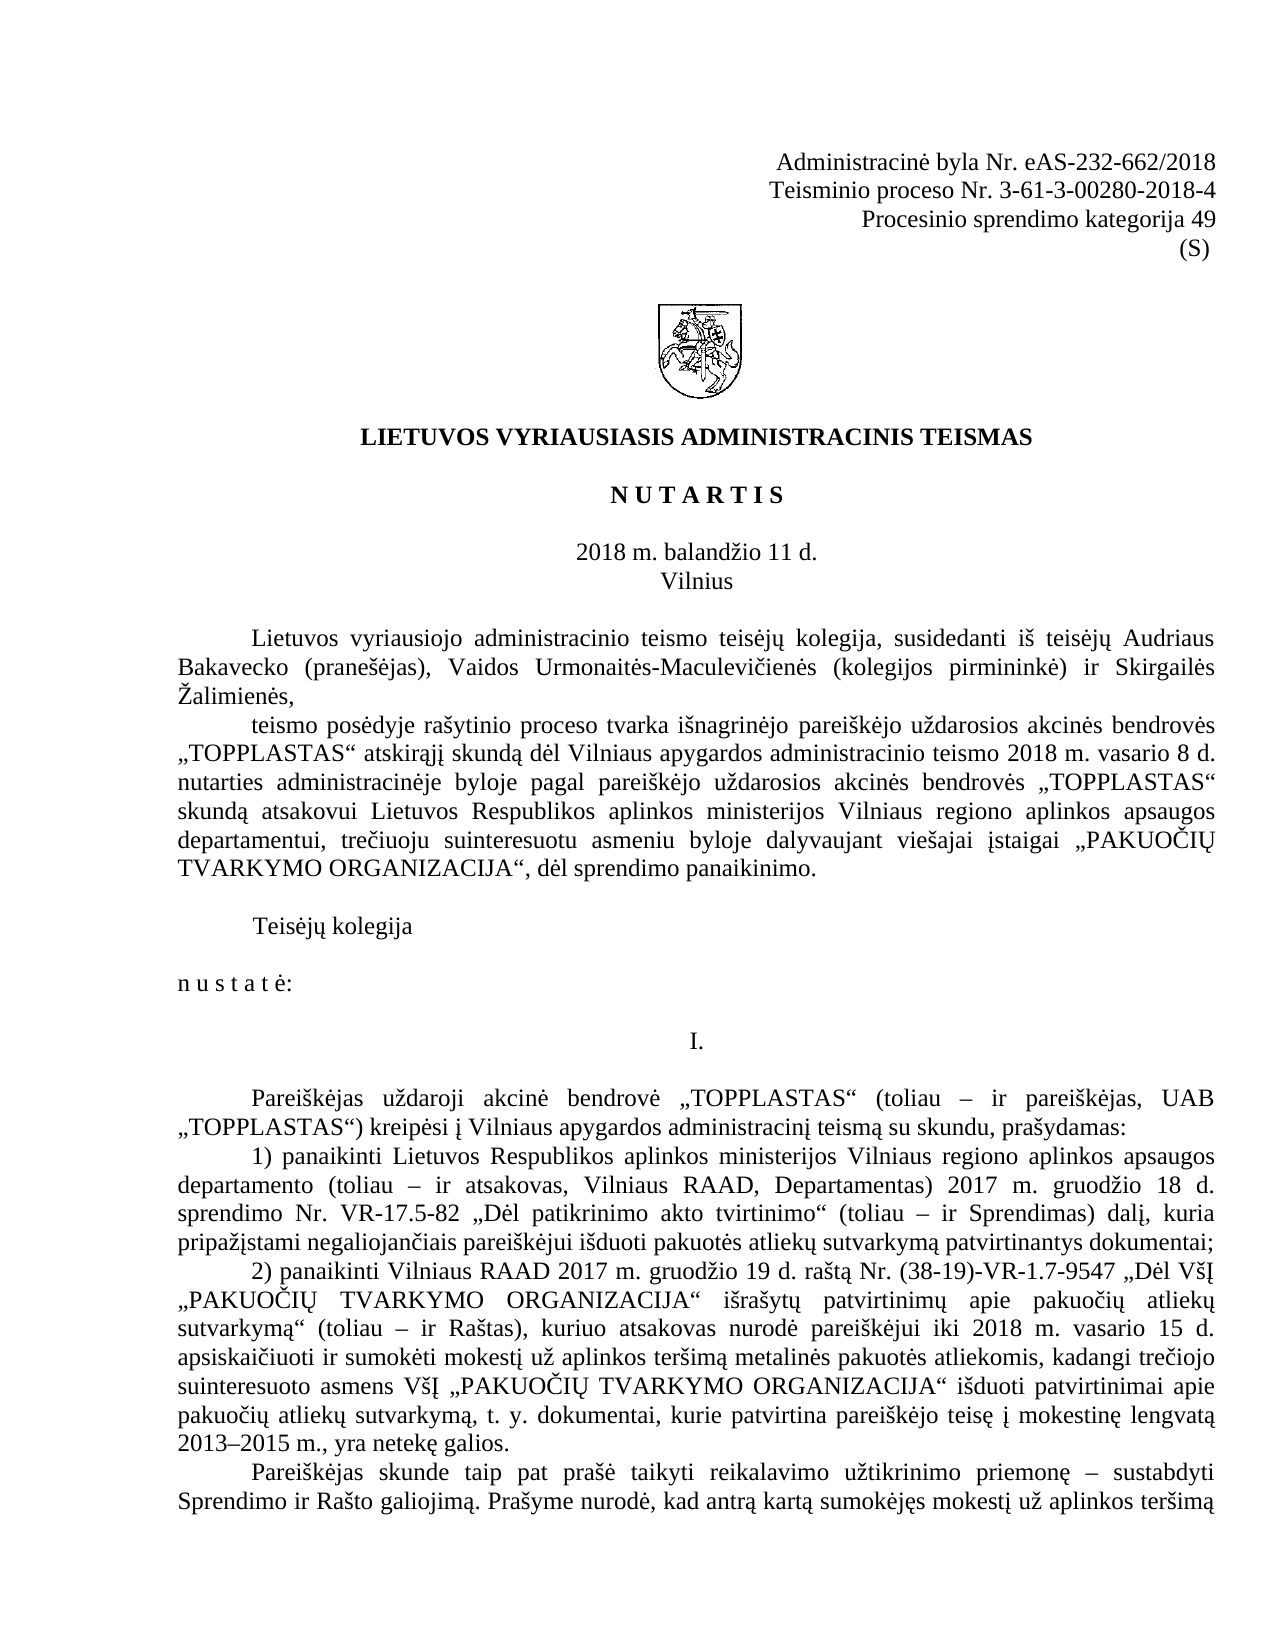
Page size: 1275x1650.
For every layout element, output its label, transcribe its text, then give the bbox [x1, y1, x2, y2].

text 1) panaikinti Lietuvos Respublikos aplinkos ministerijos Vilniaus regiono aplinkos apsaugos departamento (toliau – ir atsakovas, Vilniaus RAAD, Departamentas) 2017 m. gruodžio 18 d. sprendimo Nr. VR-17.5-82 „Dėl patikrinimo akto tvirtinimo“ (toliau – ir Sprendimas) dalį, kuria pripažįstami negaliojančiais pareiškėjui išduoti pakuotės atliekų sutvarkymą patvirtinantys dokumentai; [177, 1141, 1216, 1256]
text teismo posėdyje rašytinio proceso tvarka išnagrinėjo pareiškėjo uždarosios akcinės bendrovės „TOPPLASTAS“ atskirąjį skundą dėl Vilniaus apygardos administracinio teismo 2018 m. vasario 8 d. nutarties administracinėje byloje pagal pareiškėjo uždarosios akcinės bendrovės „TOPPLASTAS“ skundą atsakovui Lietuvos Respublikos aplinkos ministerijos Vilniaus regiono aplinkos apsaugos departamentui, trečiuoju suinteresuotu asmeniu byloje dalyvaujant viešajai įstaigai „PAKUOČIŲ TVARKYMO ORGANIZACIJA“, dėl sprendimo panaikinimo. [177, 710, 1216, 882]
text Teisminio proceso Nr. 3-61-3-00280-2018-4 [177, 176, 1216, 204]
text 2018 m. balandžio 11 d. [177, 537, 1216, 566]
text Procesinio sprendimo kategorija 49 [177, 204, 1216, 233]
text I. [177, 1026, 1216, 1055]
text LIETUVOS VYRIAUSIASIS ADMINISTRACINIS TEISMAS [177, 422, 1216, 451]
text 2) panaikinti Vilniaus RAAD 2017 m. gruodžio 19 d. raštą Nr. (38-19)-VR-1.7-9547 „Dėl VšĮ „PAKUOČIŲ TVARKYMO ORGANIZACIJA“ išrašytų patvirtinimų apie pakuočių atliekų sutvarkymą“ (toliau – ir Raštas), kuriuo atsakovas nurodė pareiškėjui iki 2018 m. vasario 15 d. apsiskaičiuoti ir sumokėti mokestį už aplinkos teršimą metalinės pakuotės atliekomis, kadangi trečiojo suinteresuoto asmens VšĮ „PAKUOČIŲ TVARKYMO ORGANIZACIJA“ išduoti patvirtinimai apie pakuočių atliekų sutvarkymą, t. y. dokumentai, kurie patvirtina pareiškėjo teisę į mokestinę lengvatą 2013–2015 m., yra netekę galios. [177, 1256, 1216, 1457]
text n u s t a t ė: [177, 968, 1216, 997]
text Vilnius [177, 566, 1216, 595]
text Administracinė byla Nr. eAS-232-662/2018 [177, 147, 1216, 176]
text N U T A R T I S [177, 480, 1216, 508]
text Pareiškėjas uždaroji akcinė bendrovė „TOPPLASTAS“ (toliau – ir pareiškėjas, UAB „TOPPLASTAS“) kreipėsi į Vilniaus apygardos administracinį teismą su skundu, prašydamas: [177, 1083, 1216, 1141]
text Lietuvos vyriausiojo administracinio teismo teisėjų kolegija, susidedanti iš teisėjų Audriaus Bakavecko (pranešėjas), Vaidos Urmonaitės-Maculevičienės (kolegijos pirmininkė) ir Skirgailės Žalimienės, [177, 623, 1216, 710]
text (S) [177, 233, 1216, 262]
text Teisėjų kolegija [177, 911, 1216, 940]
text Pareiškėjas skunde taip pat prašė taikyti reikalavimo užtikrinimo priemonę – sustabdyti Sprendimo ir Rašto galiojimą. Prašyme nurodė, kad antrą kartą sumokėjęs mokestį už aplinkos teršimą [177, 1457, 1216, 1515]
